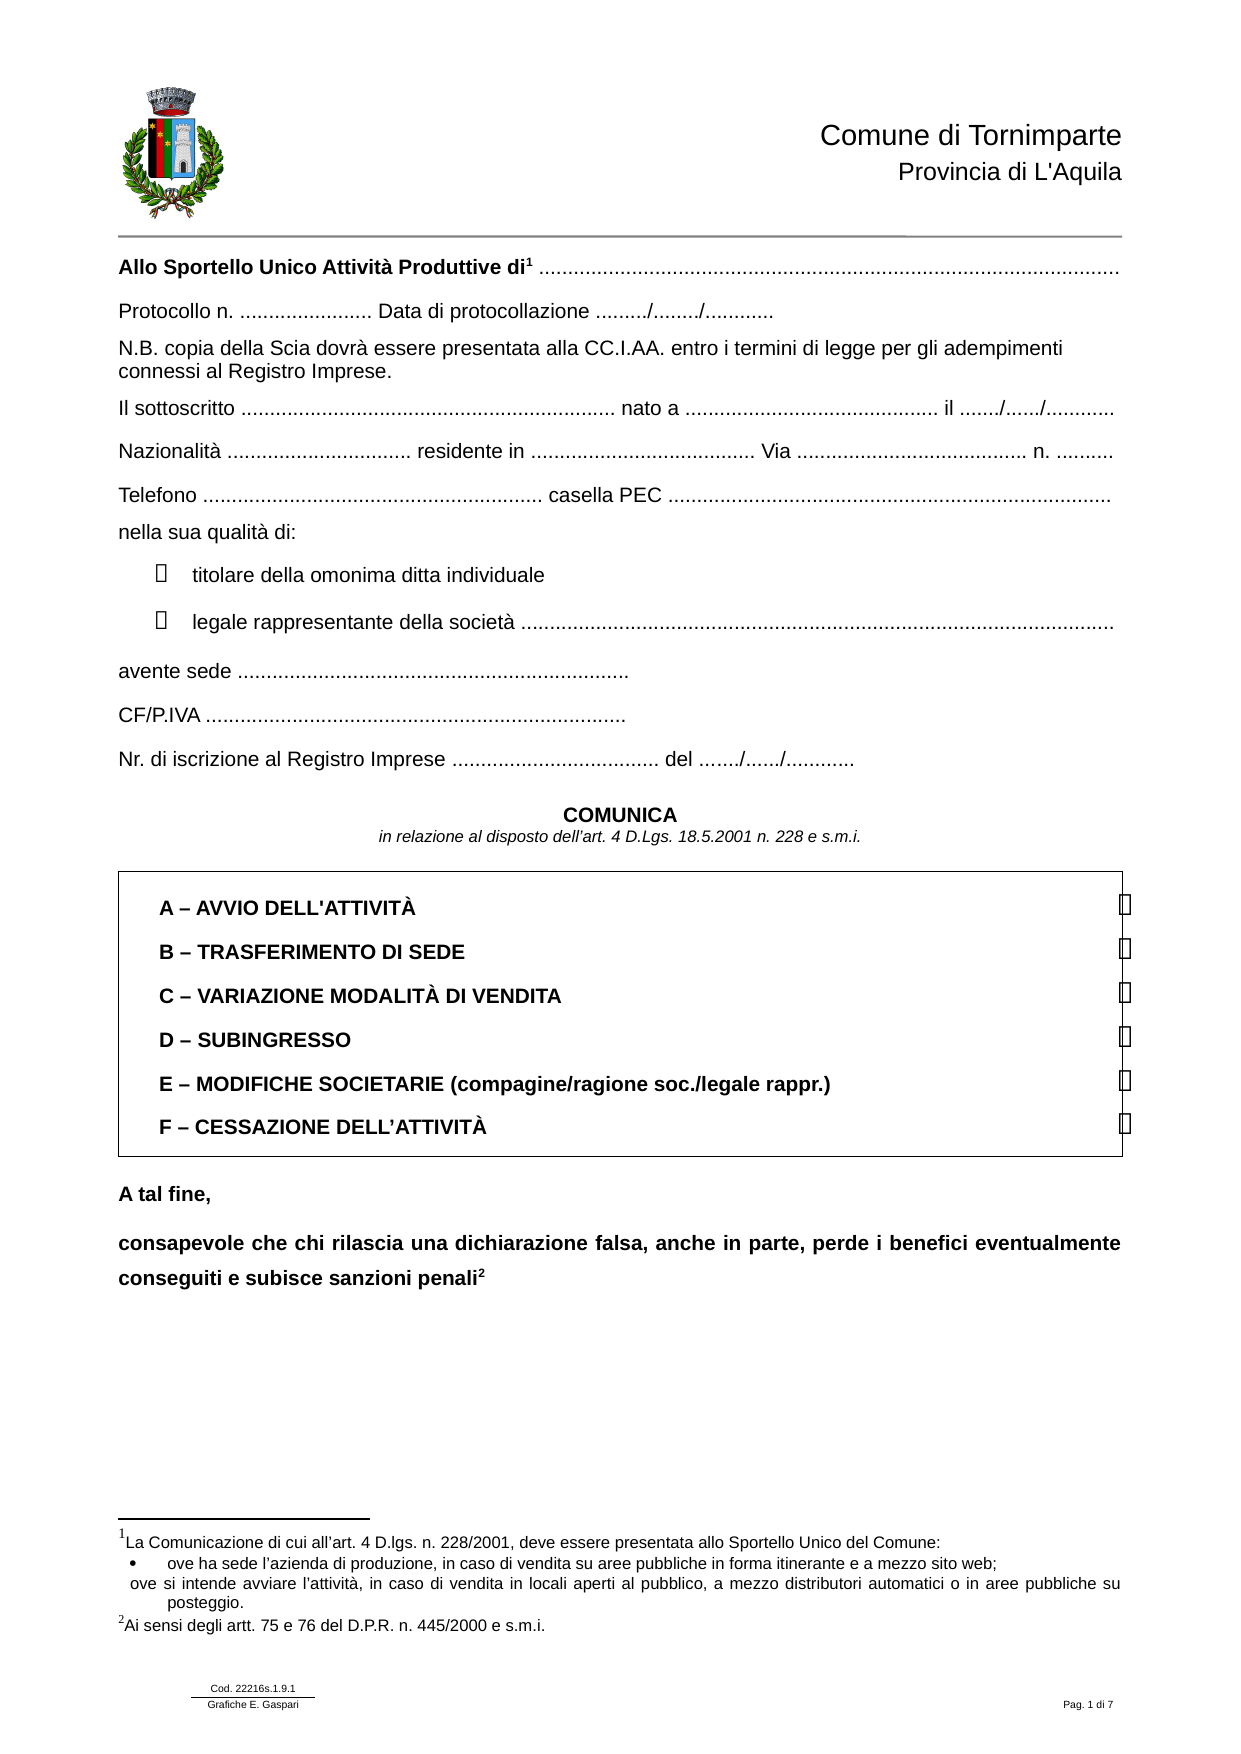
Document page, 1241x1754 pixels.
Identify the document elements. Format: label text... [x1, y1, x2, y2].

text CF/P.IVA ......................................................................... [118, 703, 1122, 727]
text  legale rappresentante della società ....................................................................................................... [153, 602, 1122, 637]
text Nazionalità ................................ residente in ....................................... Via ........................................ n. .......... [118, 439, 1122, 463]
table_header A – AVVIO DELL'ATTIVITÀ  B – TRASFERIMENTO DI SEDE  C – VARIAZIONE MODALITÀ DI VENDITA  D – SUBINGRESSO  E – MODIFICHE SOCIETARIE (compagine/ragione soc./legale rappr.)  F – CESSAZIONE DELL’ATTIVITÀ  [119, 872, 1122, 1156]
text nella sua qualità di: [118, 519, 1122, 543]
text Ai sensi degli artt. 75 e 76 del D.P.R. n. 445/2000 e s.m.i. [118, 1612, 1122, 1636]
text consapevole che chi rilascia una dichiarazione falsa, anche in parte, perde i benefici eventualmente conseguiti e subisce sanzioni penali [118, 1230, 1122, 1290]
text N.B. copia della Scia dovrà essere presentata alla CC.I.AA. entro i termini di legge per gli adempimenti connessi al Registro Imprese. [118, 335, 1122, 383]
text Telefono ........................................................... casella PEC ............................................................................. [118, 483, 1122, 507]
text avente sede .................................................................... [118, 659, 1122, 683]
list ove ha sede l’azienda di produzione, in caso di vendita su aree pubbliche in forma itinerante e a mezzo sito web; [130, 1554, 1122, 1573]
text Protocollo n. ....................... Data di protocollazione ........./......../............ [118, 299, 1122, 323]
text La Comunicazione di cui all’art. 4 D.lgs. n. 228/2001, deve essere presentata allo Sportello Unico del Comune: [118, 1525, 1122, 1554]
text Allo Sportello Unico Attività Produttive di [118, 255, 1122, 279]
text A tal fine, [118, 1182, 1122, 1206]
text COMUNICA [118, 803, 1122, 827]
text Comune di Tornimparte [224, 118, 1122, 152]
text Nr. di iscrizione al Registro Imprese .................................... del ......./....../............ [118, 747, 1122, 771]
text Provincia di L'Aquila [224, 157, 1122, 185]
text Il sottoscritto ................................................................. nato a ............................................ il ......./....../............ [118, 396, 1122, 420]
text  titolare della omonima ditta individuale [153, 556, 1122, 590]
picture [122, 87, 224, 219]
text ove si intende avviare l’attività, in caso di vendita in locali aperti al pubblico, a mezzo distributori automatici o in aree pubbliche su posteggio. [130, 1573, 1122, 1612]
text in relazione al disposto dell’art. 4 D.Lgs. 18.5.2001 n. 228 e s.m.i. [118, 827, 1122, 846]
